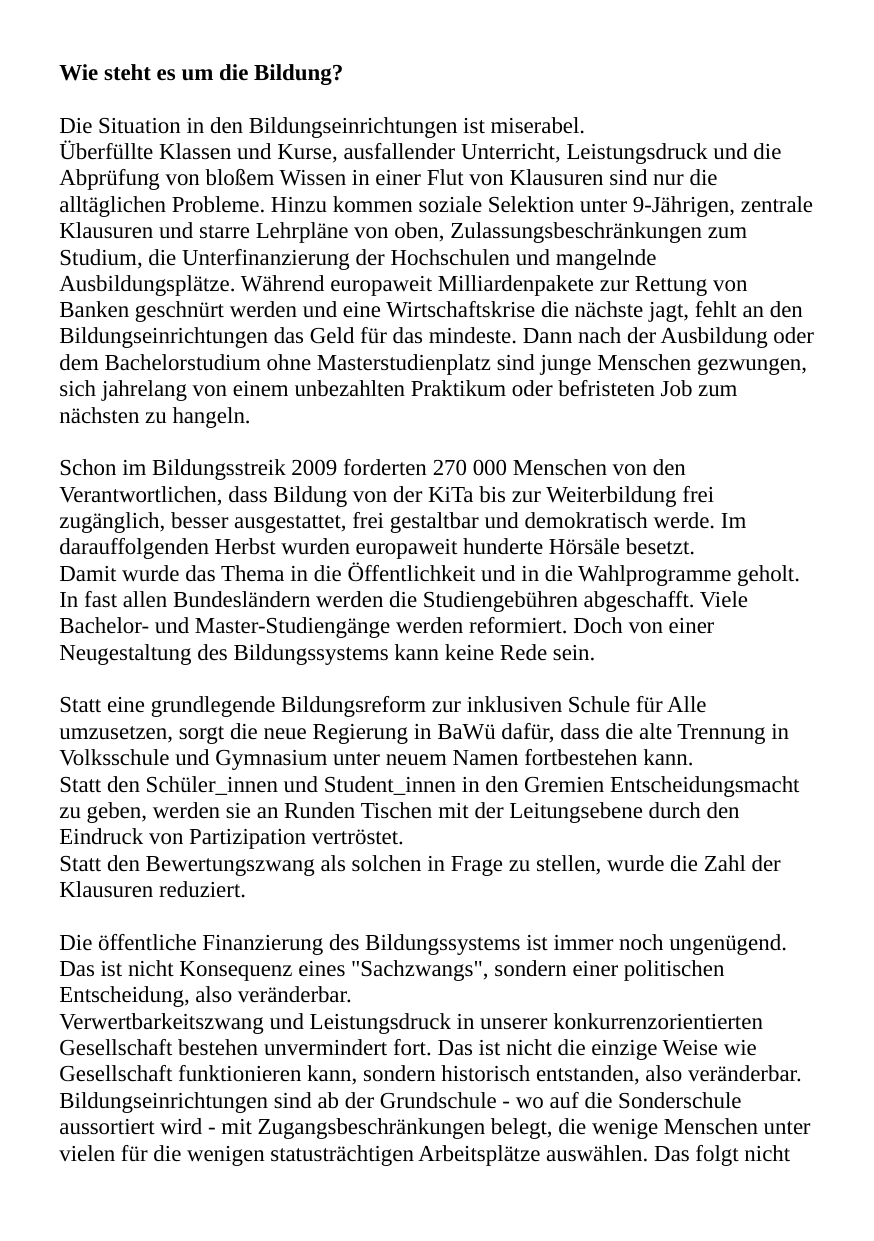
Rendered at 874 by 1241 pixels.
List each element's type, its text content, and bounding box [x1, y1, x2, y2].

text Statt eine grundlegende Bildungsreform zur inklusiven Schule für Alle umzusetzen, sorgt die neue Regierung in BaWü dafür, dass die alte Trennung in Volksschule und Gymnasium unter neuem Namen fortbestehen kann. [59, 692, 815, 771]
text Verwertbarkeitszwang und Leistungsdruck in unserer konkurrenzorientierten Gesellschaft bestehen unvermindert fort. Das ist nicht die einzige Weise wie Gesellschaft funktionieren kann, sondern historisch entstanden, also veränderbar. [59, 1008, 815, 1087]
text Schon im Bildungsstreik 2009 forderten 270 000 Menschen von den Verantwortlichen, dass Bildung von der KiTa bis zur Weiterbildung frei zugänglich, besser ausgestattet, frei gestaltbar und demokratisch werde. Im darauffolgenden Herbst wurden europaweit hunderte Hörsäle besetzt. [59, 454, 815, 560]
text Überfüllte Klassen und Kurse, ausfallender Unterricht, Leistungsdruck und die Abprüfung von bloßem Wissen in einer Flut von Klausuren sind nur die alltäglichen Probleme. Hinzu kommen soziale Selektion unter 9-Jährigen, zentrale Klausuren und starre Lehrpläne von oben, Zulassungsbeschränkungen zum Studium, die Unterfinanzierung der Hochschulen und mangelnde Ausbildungsplätze. Während europaweit Milliardenpakete zur Rettung von Banken geschnürt werden und eine Wirtschaftskrise die nächste jagt, fehlt an den Bildungseinrichtungen das Geld für das mindeste. Dann nach der Ausbildung oder dem Bachelorstudium ohne Masterstudienplatz sind junge Menschen gezwungen, sich jahrelang von einem unbezahlten Praktikum oder befristeten Job zum nächsten zu hangeln. [59, 138, 815, 428]
text Damit wurde das Thema in die Öffentlichkeit und in die Wahlprogramme geholt. In fast allen Bundesländern werden die Studiengebühren abgeschafft. Viele Bachelor- und Master-Studiengänge werden reformiert. Doch von einer Neugestaltung des Bildungssystems kann keine Rede sein. [59, 560, 815, 665]
text Statt den Bewertungszwang als solchen in Frage zu stellen, wurde die Zahl der Klausuren reduziert. [59, 850, 815, 902]
text Die öffentliche Finanzierung des Bildungssystems ist immer noch ungenügend. Das ist nicht Konsequenz eines "Sachzwangs", sondern einer politischen Entscheidung, also veränderbar. [59, 929, 815, 1008]
text Die Situation in den Bildungseinrichtungen ist miserabel. [59, 112, 815, 138]
text Bildungseinrichtungen sind ab der Grundschule - wo auf die Sonderschule aussortiert wird - mit Zugangsbeschränkungen belegt, die wenige Menschen unter vielen für die wenigen statusträchtigen Arbeitsplätze auswählen. Das folgt nicht [59, 1087, 815, 1166]
text Wie steht es um die Bildung? [59, 59, 815, 85]
text Statt den Schüler_innen und Student_innen in den Gremien Entscheidungsmacht zu geben, werden sie an Runden Tischen mit der Leitungsebene durch den Eindruck von Partizipation vertröstet. [59, 771, 815, 850]
